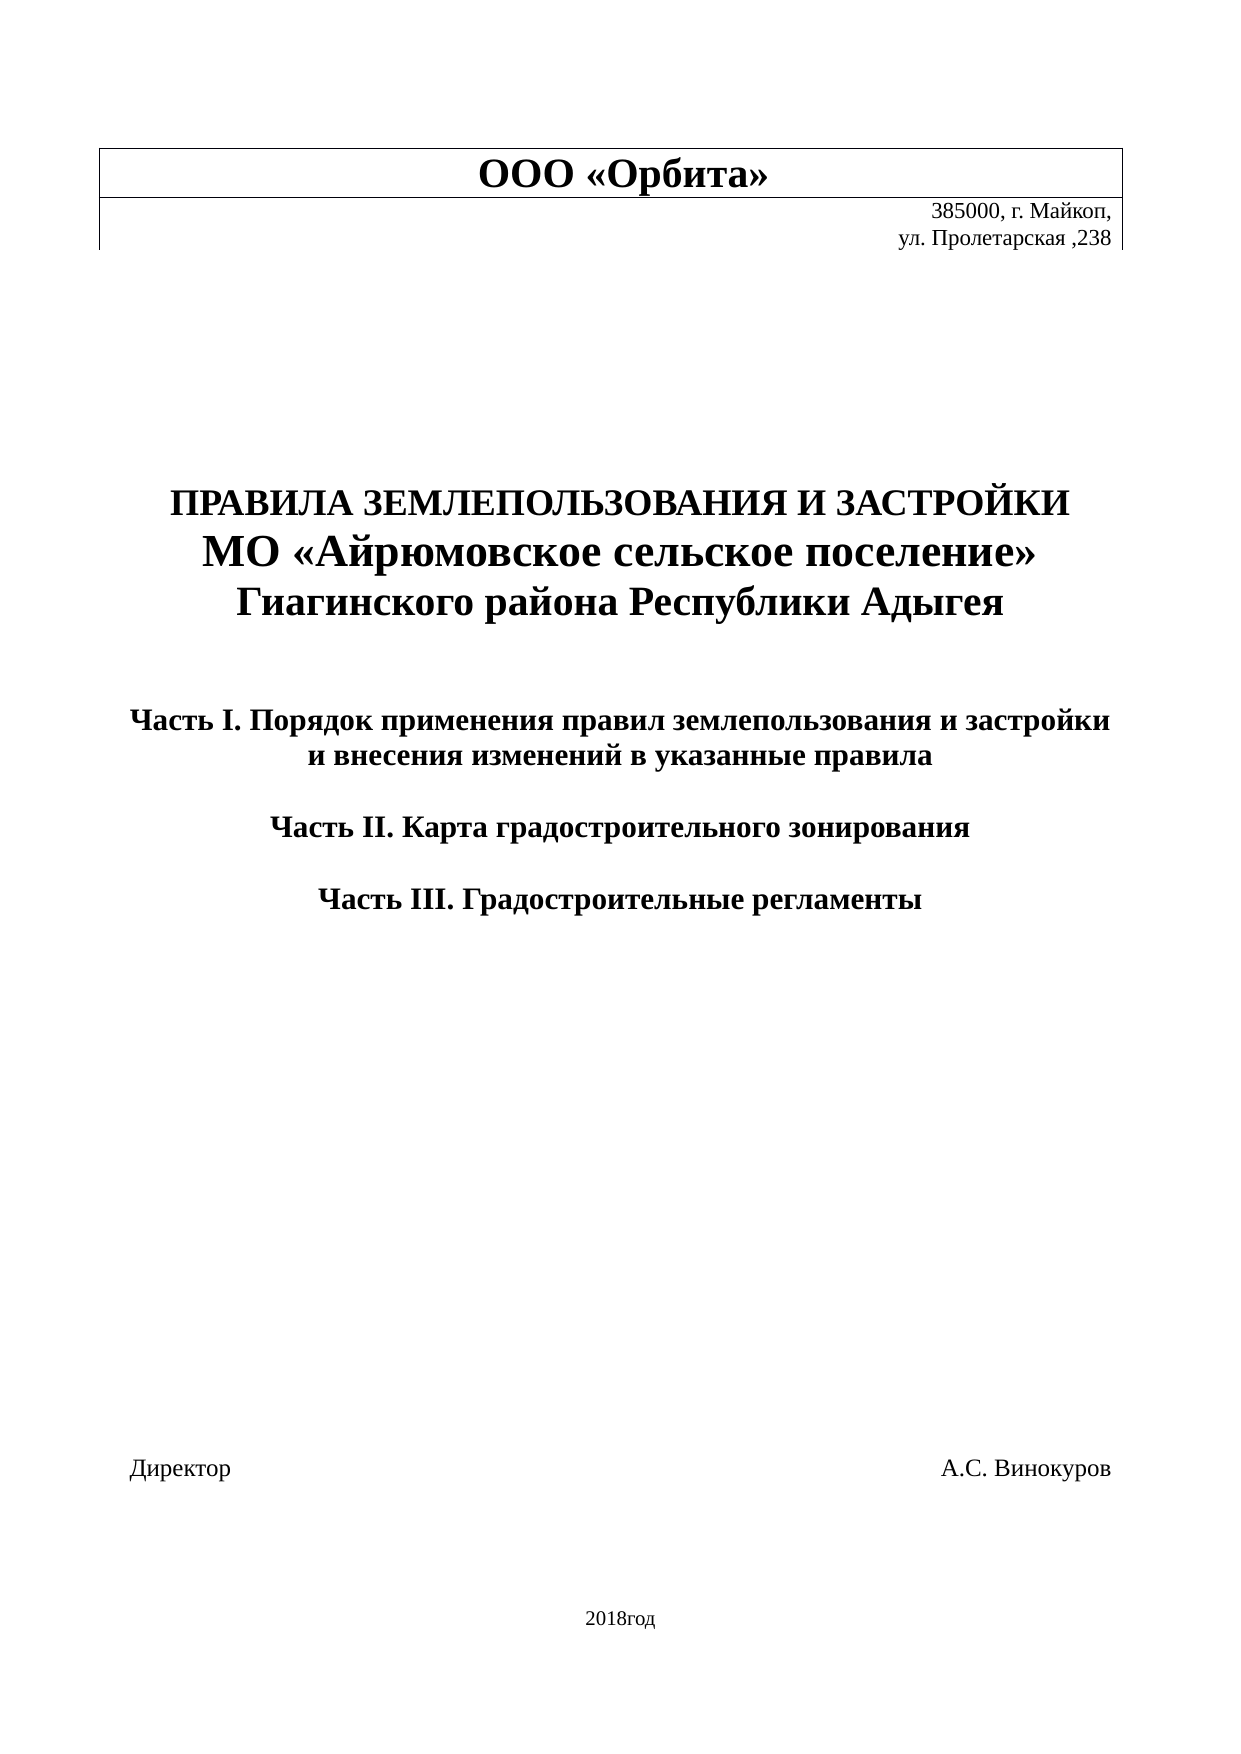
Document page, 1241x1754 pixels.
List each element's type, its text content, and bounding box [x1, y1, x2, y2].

text МО «Айрюмовское сельское поселение» [118, 523, 1122, 576]
table_cell 385000, г. Майкоп, ул. Пролетарская ,238 [100, 198, 1122, 250]
text Часть II. Карта градостроительного зонирования [118, 808, 1122, 844]
text Гиагинского района Республики Адыгея [118, 576, 1122, 624]
table_header [100, 149, 124, 197]
text Директор А.С. Винокуров [118, 1453, 1122, 1482]
text Часть I. Порядок применения правил землепользования и застройки и внесения изменений в указанные правила [118, 701, 1122, 773]
table_header ООО «Орбита» [124, 149, 1122, 197]
text Часть III. Градостроительные регламенты [118, 880, 1122, 916]
text ПРАВИЛА ЗЕМЛЕПОЛЬЗОВАНИЯ И ЗАСТРОЙКИ [118, 480, 1122, 523]
